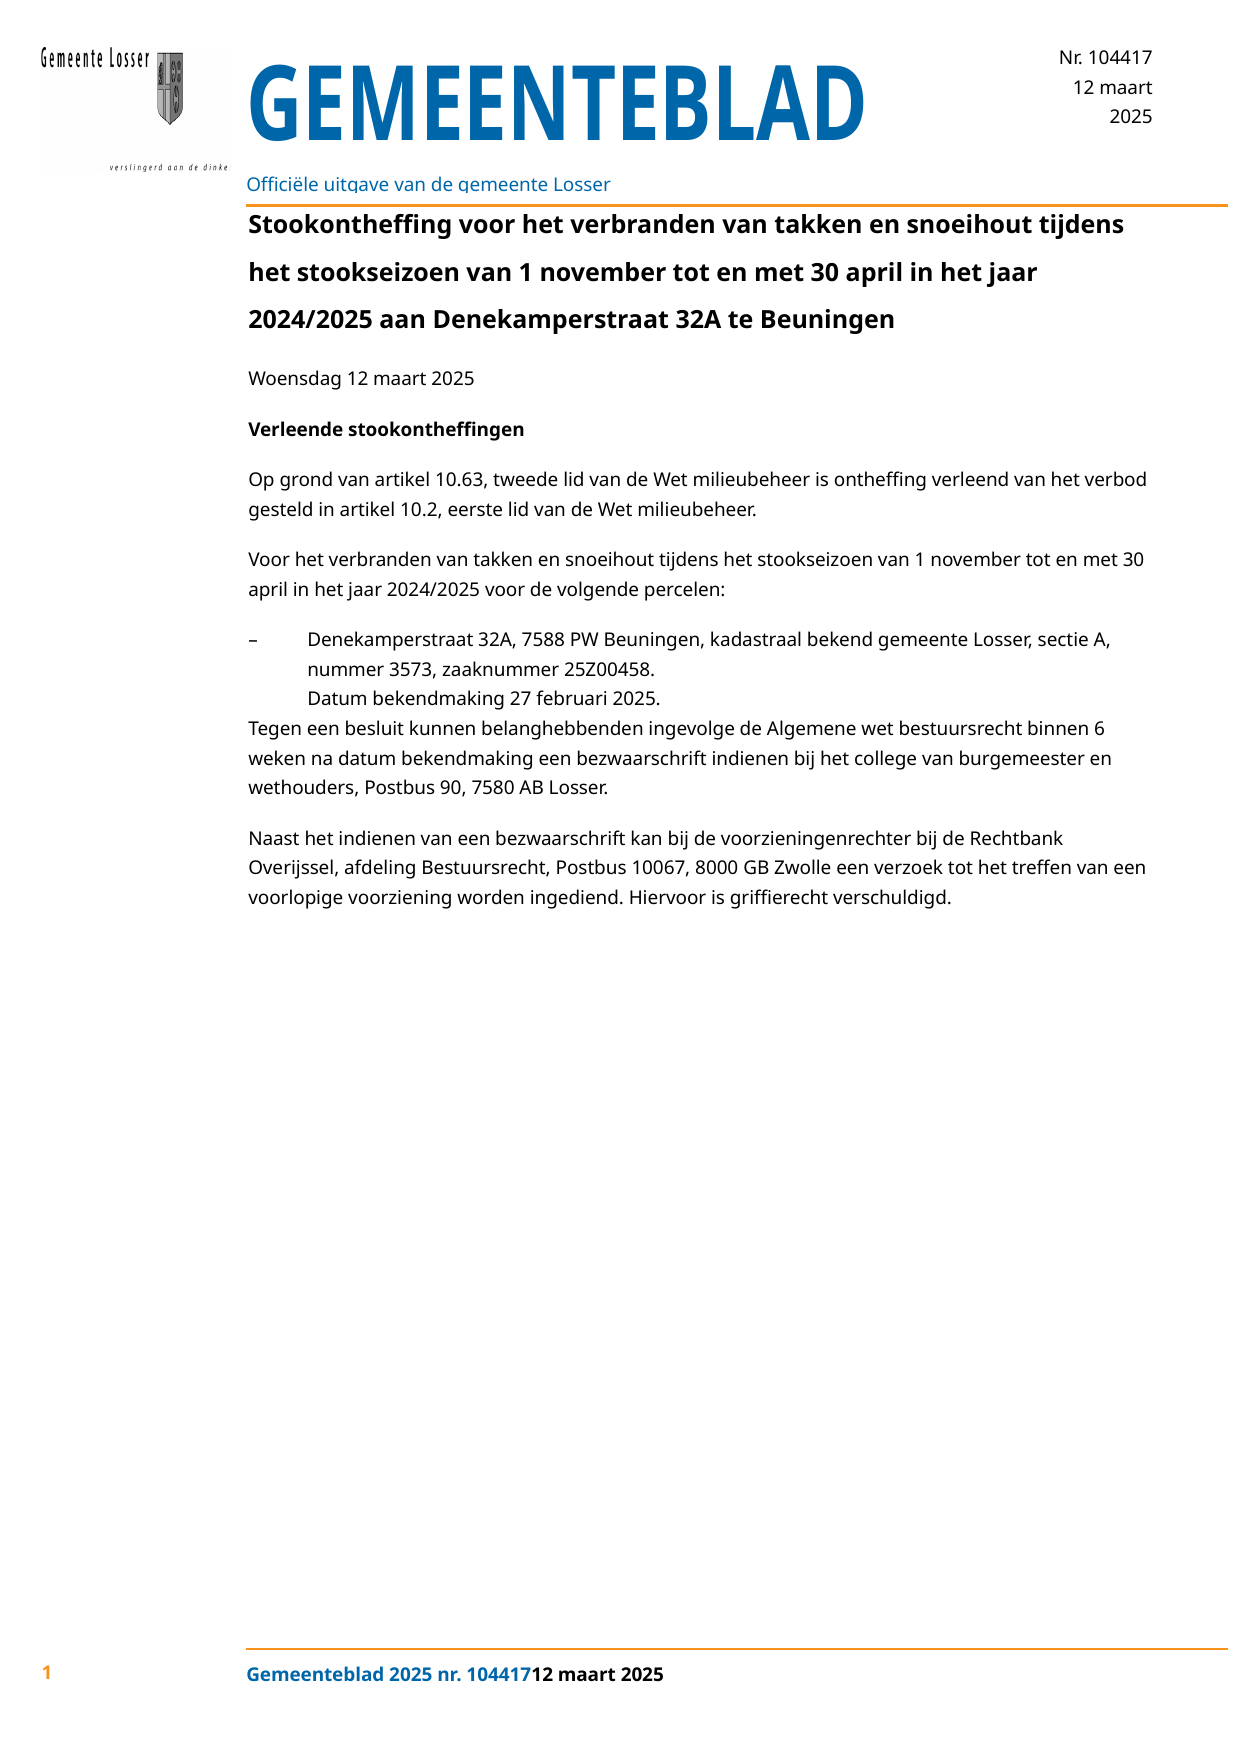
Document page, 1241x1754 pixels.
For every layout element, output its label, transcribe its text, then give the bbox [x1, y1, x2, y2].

text Stookontheffing voor het verbranden van takken en snoeihout tijdens het stookseizoen van 1 november tot en met 30 april in het jaar 2024/2025 aan Denekamperstraat 32A te Beuningen [248, 207, 1152, 336]
text Woensdag 12 maart 2025 [248, 366, 1152, 391]
list Datum bekendmaking 27 februari 2025. [248, 686, 1152, 711]
text Tegen een besluit kunnen belanghebbenden ingevolge de Algemene wet bestuursrecht binnen 6 weken na datum bekendmaking een bezwaarschrift indienen bij het college van burgemeester en wethouders, Postbus 90, 7580 AB Losser. [248, 715, 1152, 800]
text Verleende stookontheffingen [248, 416, 1152, 442]
text Naast het indienen van een bezwaarschrift kan bij de voorzieningenrechter bij de Rechtbank Overijssel, afdeling Bestuursrecht, Postbus 10067, 8000 GB Zwolle een verzoek tot het treffen van een voorlopige voorziening worden ingediend. Hiervoor is griffierecht verschuldigd. [248, 825, 1152, 909]
list Denekamperstraat 32A, 7588 PW Beuningen, kadastraal bekend gemeente Losser, sectie A, nummer 3573, zaaknummer 25Z00458. [248, 626, 1152, 682]
text Op grond van artikel 10.63, tweede lid van de Wet milieubeheer is ontheffing verleend van het verbod gesteld in artikel 10.2, eerste lid van de Wet milieubeheer. [248, 466, 1152, 522]
picture [41, 47, 231, 172]
text Voor het verbranden van takken en snoeihout tijdens het stookseizoen van 1 november tot en met 30 april in het jaar 2024/2025 voor de volgende percelen: [248, 546, 1152, 602]
